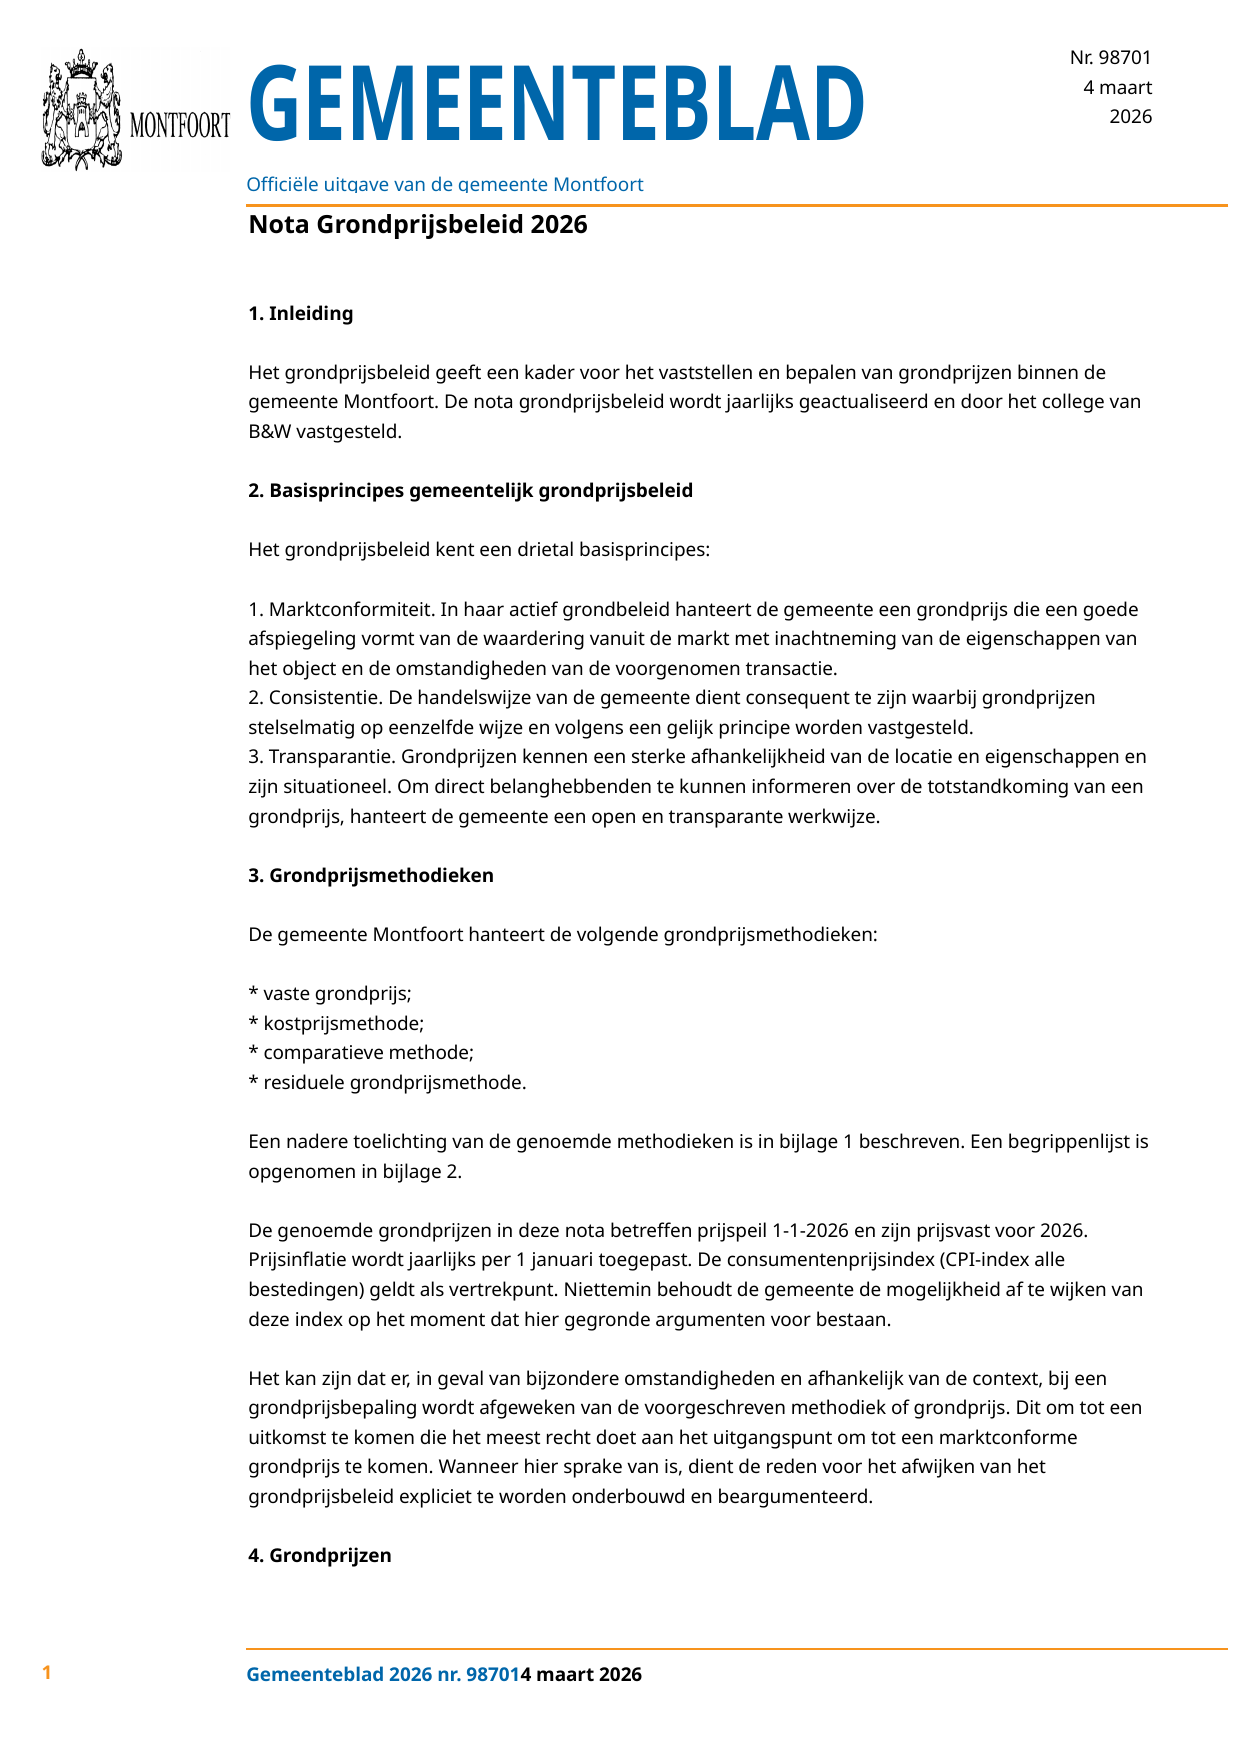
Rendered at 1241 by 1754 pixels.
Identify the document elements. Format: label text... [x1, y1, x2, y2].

text * vaste grondprijs; [248, 980, 1152, 1006]
text Het grondprijsbeleid geeft een kader voor het vaststellen en bepalen van grondprijzen binnen de gemeente Montfoort. De nota grondprijsbeleid wordt jaarlijks geactualiseerd en door het college van B&W vastgesteld. [248, 359, 1152, 444]
text 4. Grondprijzen [248, 1542, 1152, 1568]
text * comparatieve methode; [248, 1039, 1152, 1065]
picture [41, 47, 231, 172]
text Het grondprijsbeleid kent een drietal basisprincipes: [248, 537, 1152, 562]
text Een nadere toelichting van de genoemde methodieken is in bijlage 1 beschreven. Een begrippenlijst is opgenomen in bijlage 2. [248, 1128, 1152, 1183]
text Nota Grondprijsbeleid 2026 [248, 207, 1152, 241]
text 1. Inleiding [248, 300, 1152, 326]
text 1. Marktconformiteit. In haar actief grondbeleid hanteert de gemeente een grondprijs die een goede afspiegeling vormt van de waardering vanuit de markt met inachtneming van de eigenschappen van het object en de omstandigheden van de voorgenomen transactie. [248, 596, 1152, 681]
text 3. Grondprijsmethodieken [248, 862, 1152, 888]
text Het kan zijn dat er, in geval van bijzondere omstandigheden en afhankelijk van de context, bij een grondprijsbepaling wordt afgeweken van de voorgeschreven methodiek of grondprijs. Dit om tot een uitkomst te komen die het meest recht doet aan het uitgangspunt om tot een marktconforme grondprijs te komen. Wanneer hier sprake van is, dient de reden voor het afwijken van het grondprijsbeleid expliciet te worden onderbouwd en beargumenteerd. [248, 1365, 1152, 1509]
text De gemeente Montfoort hanteert de volgende grondprijsmethodieken: [248, 921, 1152, 947]
text 3. Transparantie. Grondprijzen kennen een sterke afhankelijkheid van de locatie en eigenschappen en zijn situationeel. Om direct belanghebbenden te kunnen informeren over de totstandkoming van een grondprijs, hanteert de gemeente een open en transparante werkwijze. [248, 744, 1152, 828]
text * residuele grondprijsmethode. [248, 1069, 1152, 1095]
text 2. Consistentie. De handelswijze van de gemeente dient consequent te zijn waarbij grondprijzen stelselmatig op eenzelfde wijze en volgens een gelijk principe worden vastgesteld. [248, 684, 1152, 740]
text * kostprijsmethode; [248, 1010, 1152, 1036]
text 2. Basisprincipes gemeentelijk grondprijsbeleid [248, 477, 1152, 503]
text De genoemde grondprijzen in deze nota betreffen prijspeil 1-1-2026 en zijn prijsvast voor 2026. Prijsinflatie wordt jaarlijks per 1 januari toegepast. De consumentenprijsindex (CPI-index alle bestedingen) geldt als vertrekpunt. Niettemin behoudt de gemeente de mogelijkheid af te wijken van deze index op het moment dat hier gegronde argumenten voor bestaan. [248, 1217, 1152, 1331]
